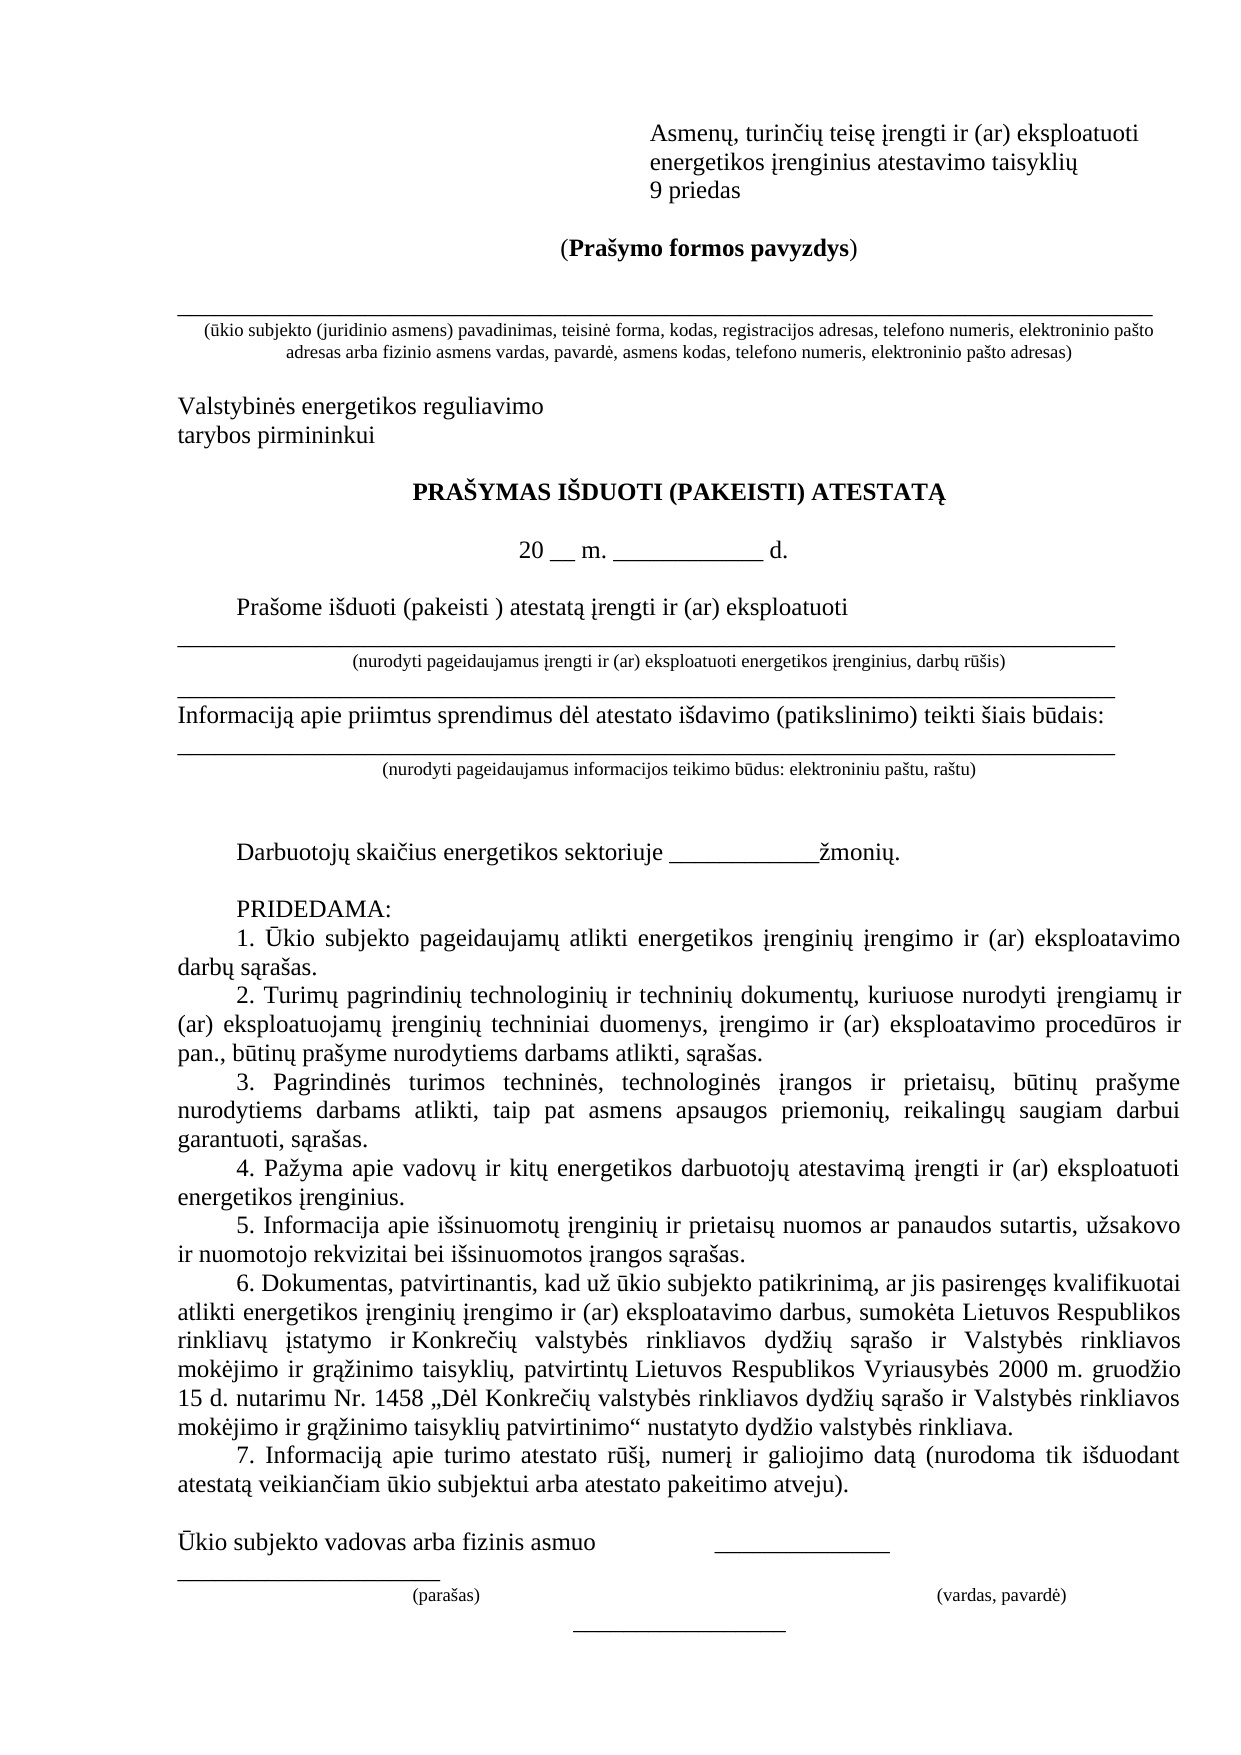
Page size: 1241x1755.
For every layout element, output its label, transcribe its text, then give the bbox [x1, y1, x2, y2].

text PRAŠYMAS IŠDUOTI (PAKEISTI) ATESTATĄ [177, 477, 1181, 506]
text (Prašymo formos pavyzdys) [177, 233, 1181, 262]
text (nurodyti pageidaujamus informacijos teikimo būdus: elektroniniu paštu, raštu) [177, 758, 1181, 779]
text (ūkio subjekto (juridinio asmens) pavadinimas, teisinė forma, kodas, registracijos adresas, telefono numeris, elektroninio pašto adresas arba fizinio asmens vardas, pavardė, asmens kodas, telefono numeris, elektroninio pašto adresas) [177, 319, 1181, 362]
text _________________ [177, 1606, 1181, 1635]
text 2. Turimų pagrindinių technologinių ir techninių dokumentų, kuriuose nurodyti įrengiamų ir (ar) eksploatuojamų įrenginių techniniai duomenys, įrengimo ir (ar) eksploatavimo procedūros ir pan., būtinų prašyme nurodytiems darbams atlikti, sąrašas. [177, 981, 1181, 1067]
text Darbuotojų skaičius energetikos sektoriuje ____________žmonių. [177, 837, 1181, 866]
text ___________________________________________________________________________ [177, 621, 1181, 650]
text 9 priedas [649, 176, 1181, 204]
text Informaciją apie priimtus sprendimus dėl atestato išdavimo (patikslinimo) teikti šiais būdais: [177, 700, 1181, 729]
text 6. Dokumentas, patvirtinantis, kad už ūkio subjekto patikrinimą, ar jis pasirengęs kvalifikuotai atlikti energetikos įrenginių įrengimo ir (ar) eksploatavimo darbus, sumokėta Lietuvos Respublikos rinkliavų įstatymo ir Konkrečių valstybės rinkliavos dydžių sąrašo ir Valstybės rinkliavos mokėjimo ir grąžinimo taisyklių, patvirtintų Lietuvos Respublikos Vyriausybės 2000 m. gruodžio 15 d. nutarimu Nr. 1458 „Dėl Konkrečių valstybės rinkliavos dydžių sąrašo ir Valstybės rinkliavos mokėjimo ir grąžinimo taisyklių patvirtinimo“ nustatyto dydžio valstybės rinkliava. [177, 1268, 1181, 1441]
text 5. Informacija apie išsinuomotų įrenginių ir prietaisų nuomos ar panaudos sutartis, užsakovo ir nuomotojo rekvizitai bei išsinuomotos įrangos sąrašas. [177, 1211, 1181, 1268]
text 3. Pagrindinės turimos techninės, technologinės įrangos ir prietaisų, būtinų prašyme nurodytiems darbams atlikti, taip pat asmens apsaugos priemonių, reikalingų saugiam darbui garantuoti, sąrašas. [177, 1067, 1181, 1153]
text Ūkio subjekto vadovas arba fizinis asmuo ______________ _____________________ [177, 1527, 1181, 1584]
text (parašas) (vardas, pavardė) [327, 1584, 1181, 1606]
text ___________________________________________________________________________ [177, 672, 1181, 700]
text Valstybinės energetikos reguliavimo [177, 391, 1181, 420]
text energetikos įrenginius atestavimo taisyklių [649, 147, 1181, 176]
text ______________________________________________________________________________ [177, 291, 1181, 319]
text ___________________________________________________________________________ [177, 729, 1181, 758]
text tarybos pirmininkui [177, 420, 1181, 449]
text 1. Ūkio subjekto pageidaujamų atlikti energetikos įrenginių įrengimo ir (ar) eksploatavimo darbų sąrašas. [177, 923, 1181, 981]
text 4. Pažyma apie vadovų ir kitų energetikos darbuotojų atestavimą įrengti ir (ar) eksploatuoti energetikos įrenginius. [177, 1153, 1181, 1211]
text (nurodyti pageidaujamus įrengti ir (ar) eksploatuoti energetikos įrenginius, darbų rūšis) [177, 650, 1181, 672]
text Asmenų, turinčių teisę įrengti ir (ar) eksploatuoti [649, 118, 1181, 147]
text 20 __ m. ____________ d. [459, 535, 1181, 564]
text Prašome išduoti (pakeisti ) atestatą įrengti ir (ar) eksploatuoti [177, 592, 1181, 621]
text PRIDEDAMA: [177, 894, 1181, 923]
text 7. Informaciją apie turimo atestato rūšį, numerį ir galiojimo datą (nurodoma tik išduodant atestatą veikiančiam ūkio subjektui arba atestato pakeitimo atveju). [177, 1441, 1181, 1498]
